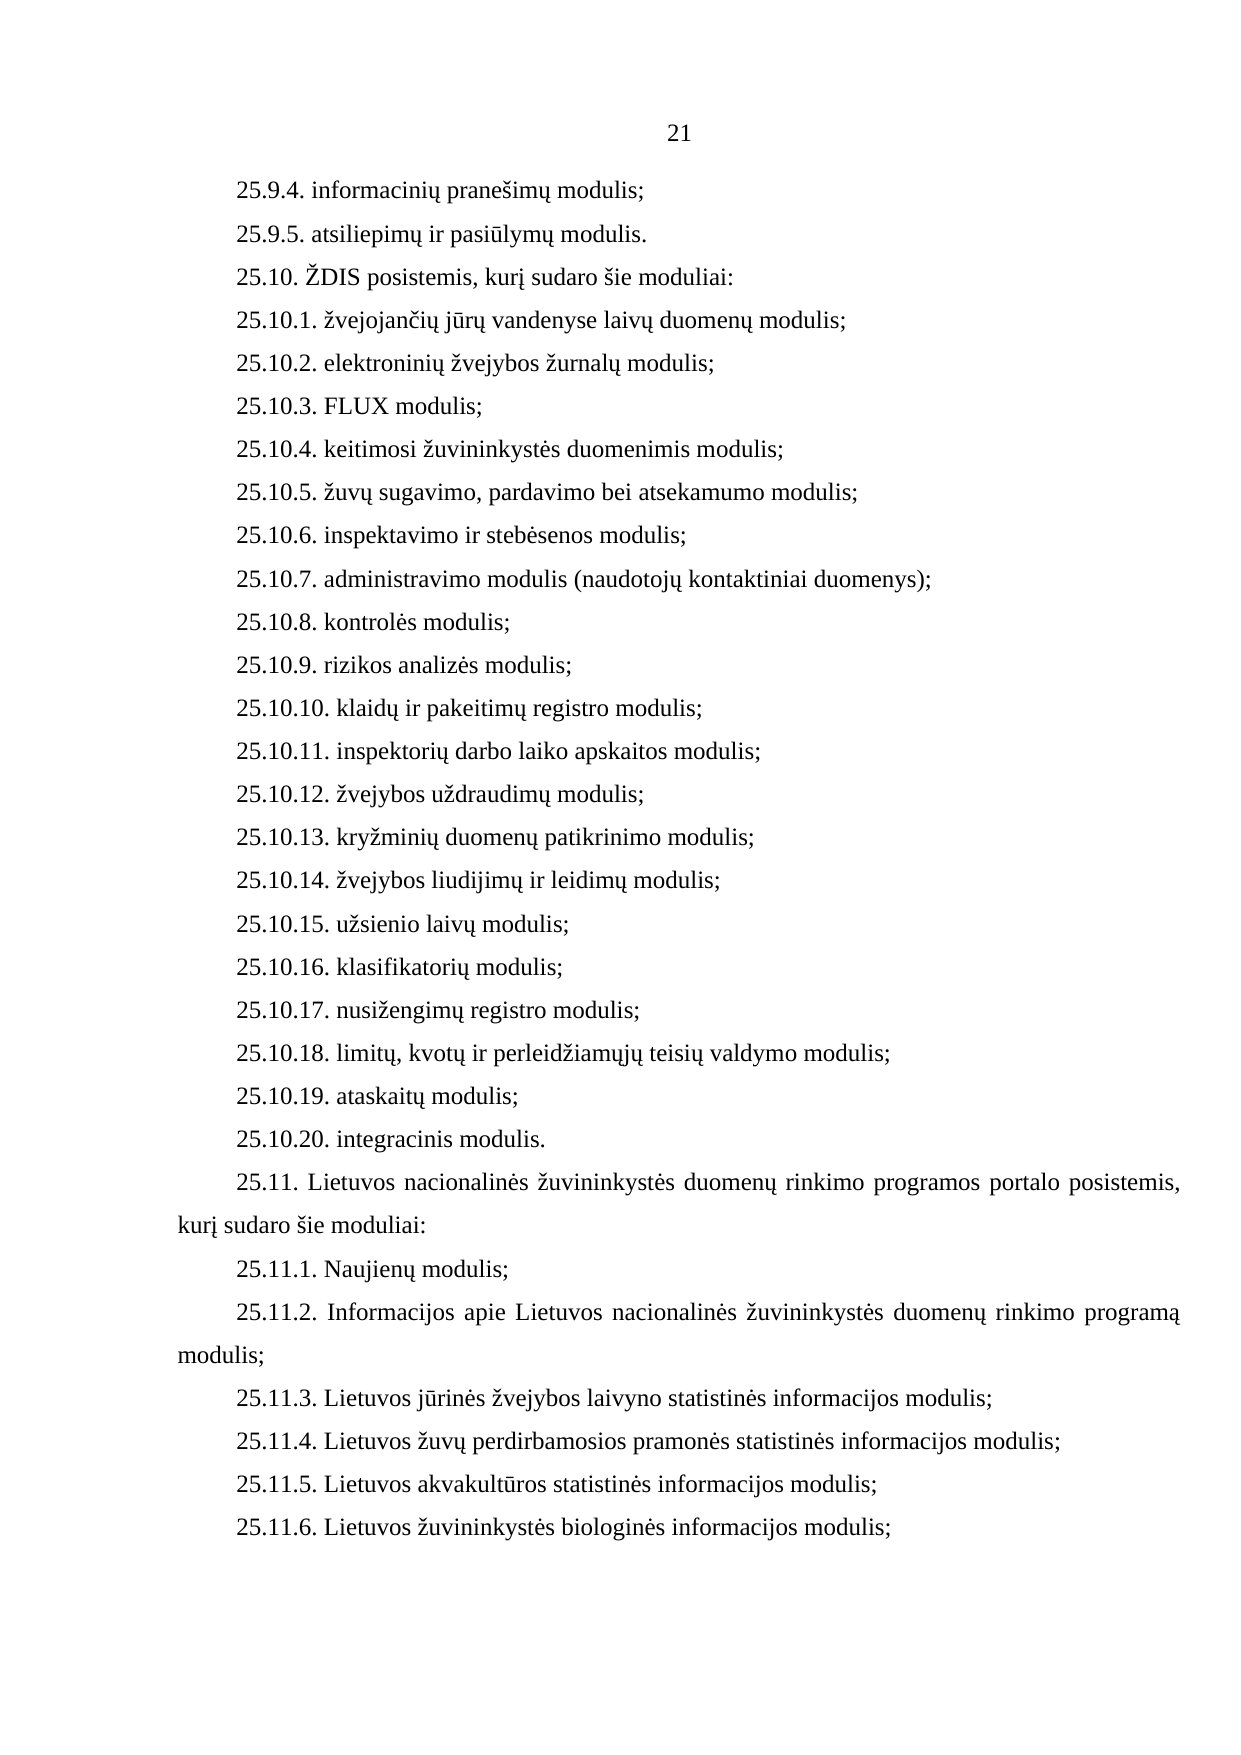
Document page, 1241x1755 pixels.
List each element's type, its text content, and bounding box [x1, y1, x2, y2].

text 25.10.15. užsienio laivų modulis; [177, 909, 1181, 937]
text 25.10.5. žuvų sugavimo, pardavimo bei atsekamumo modulis; [177, 477, 1181, 506]
text 25.11.4. Lietuvos žuvų perdirbamosios pramonės statistinės informacijos modulis; [177, 1426, 1181, 1455]
text 25.10.17. nusižengimų registro modulis; [177, 995, 1181, 1024]
text 25.10.16. klasifikatorių modulis; [177, 952, 1181, 981]
text 25.10.12. žvejybos uždraudimų modulis; [177, 779, 1181, 808]
text 25.11.2. Informacijos apie Lietuvos nacionalinės žuvininkystės duomenų rinkimo programą modulis; [177, 1297, 1181, 1369]
text 25.10.18. limitų, kvotų ir perleidžiamųjų teisių valdymo modulis; [177, 1038, 1181, 1067]
text 25.10.19. ataskaitų modulis; [177, 1081, 1181, 1110]
text 25.9.4. informacinių pranešimų modulis; [177, 176, 1181, 204]
text 25.10. ŽDIS posistemis, kurį sudaro šie moduliai: [177, 262, 1181, 291]
text 25.10.10. klaidų ir pakeitimų registro modulis; [177, 693, 1181, 722]
text 25.11.6. Lietuvos žuvininkystės biologinės informacijos modulis; [177, 1512, 1181, 1541]
text 25.10.9. rizikos analizės modulis; [177, 650, 1181, 679]
text 25.11.5. Lietuvos akvakultūros statistinės informacijos modulis; [177, 1469, 1181, 1498]
text 25.10.11. inspektorių darbo laiko apskaitos modulis; [177, 736, 1181, 765]
text 25.11.1. Naujienų modulis; [177, 1254, 1181, 1282]
text 25.11.3. Lietuvos jūrinės žvejybos laivyno statistinės informacijos modulis; [177, 1383, 1181, 1412]
text 25.10.7. administravimo modulis (naudotojų kontaktiniai duomenys); [177, 564, 1181, 592]
text 25.10.14. žvejybos liudijimų ir leidimų modulis; [177, 866, 1181, 894]
text 25.10.4. keitimosi žuvininkystės duomenimis modulis; [177, 434, 1181, 463]
text 25.10.3. FLUX modulis; [177, 391, 1181, 420]
text 25.9.5. atsiliepimų ir pasiūlymų modulis. [177, 219, 1181, 247]
text 25.10.2. elektroninių žvejybos žurnalų modulis; [177, 348, 1181, 377]
text 25.10.6. inspektavimo ir stebėsenos modulis; [177, 521, 1181, 549]
text 25.11. Lietuvos nacionalinės žuvininkystės duomenų rinkimo programos portalo posistemis, kurį sudaro šie moduliai: [177, 1167, 1181, 1239]
text 25.10.8. kontrolės modulis; [177, 607, 1181, 636]
text 25.10.20. integracinis modulis. [177, 1124, 1181, 1153]
text 25.10.13. kryžminių duomenų patikrinimo modulis; [177, 822, 1181, 851]
text 25.10.1. žvejojančių jūrų vandenyse laivų duomenų modulis; [177, 305, 1181, 334]
